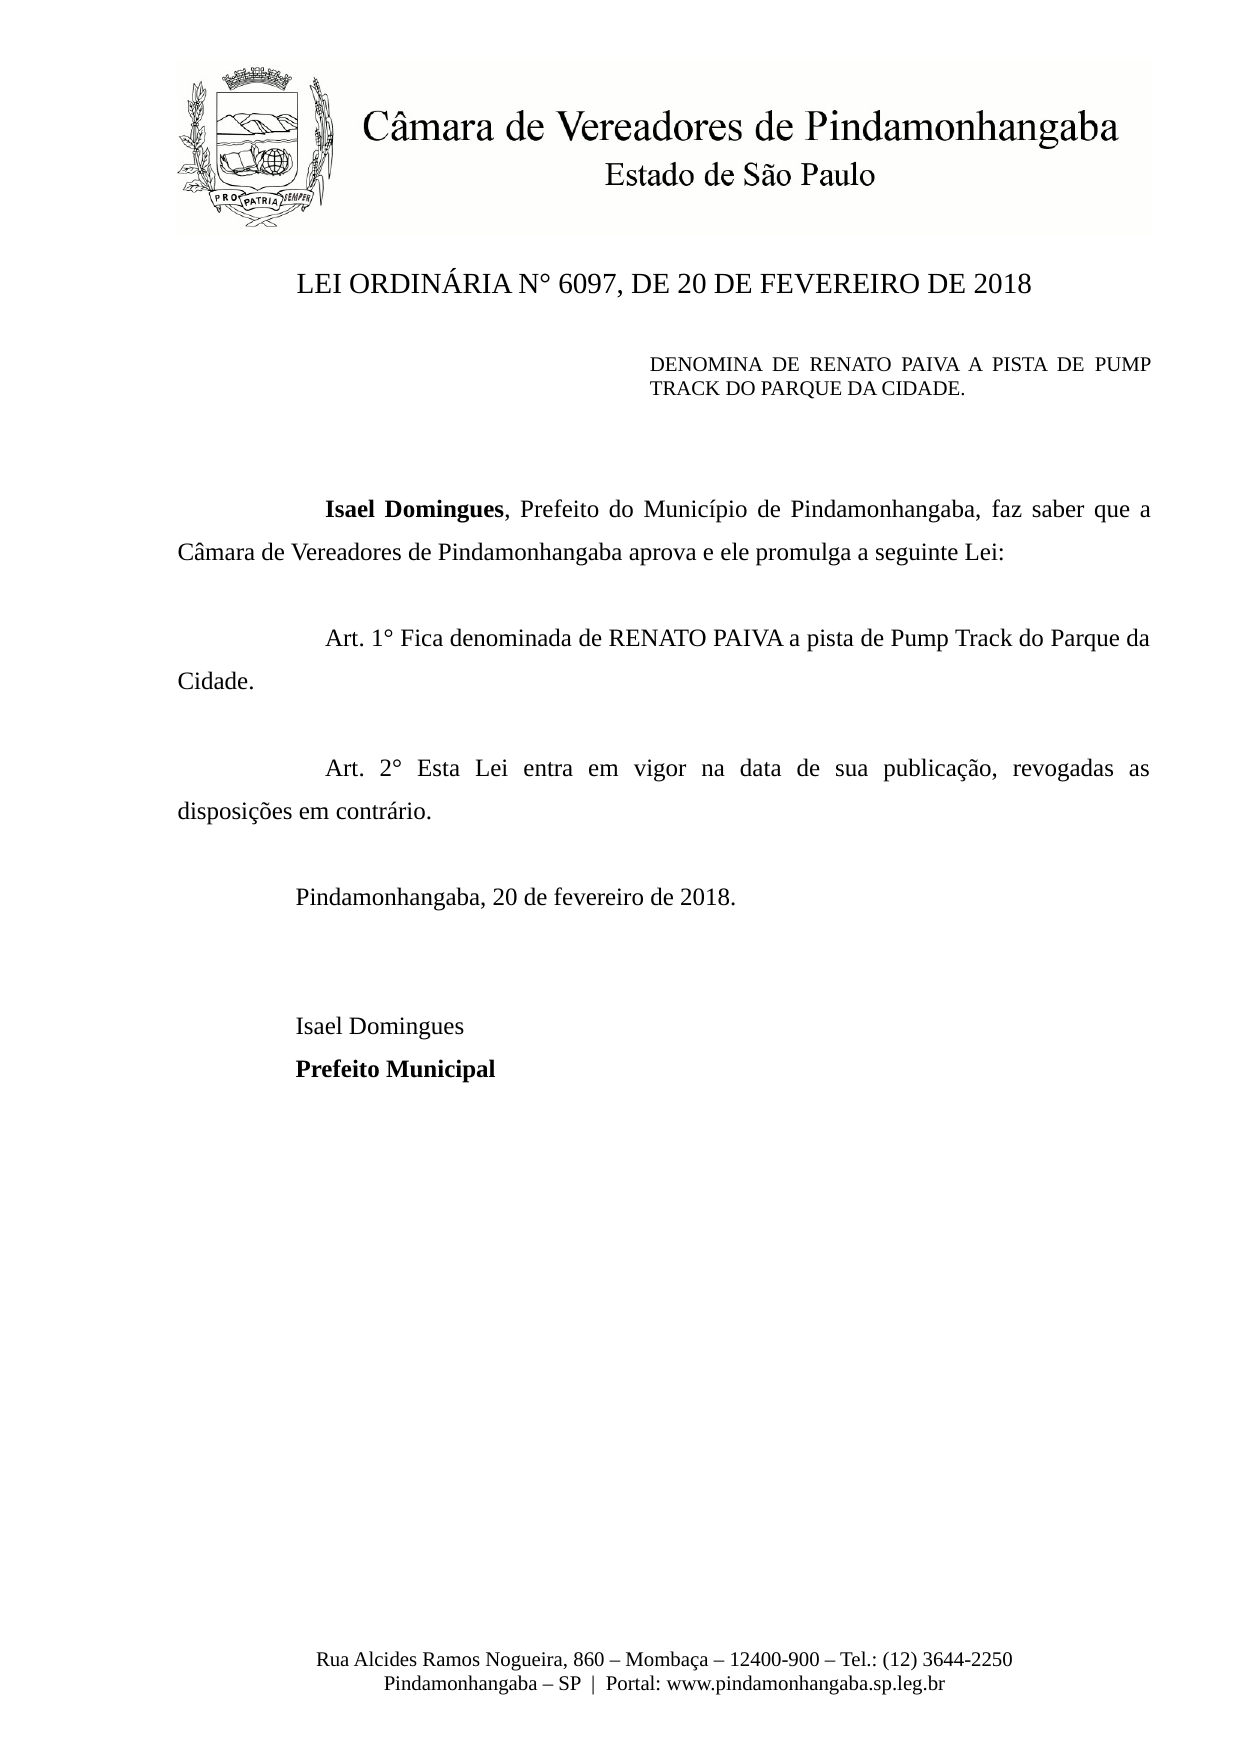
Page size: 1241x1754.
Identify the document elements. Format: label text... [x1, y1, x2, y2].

text Pindamonhangaba, 20 de fevereiro de 2018. [177, 882, 1152, 911]
text LEI ORDINÁRIA N° 6097, de 20 de fevereiro de 2018 [177, 266, 1152, 299]
text Isael Domingues, Prefeito do Município de Pindamonhangaba, faz saber que a Câmara de Vereadores de Pindamonhangaba aprova e ele promulga a seguinte Lei: [177, 494, 1152, 566]
text Isael Domingues [177, 1011, 1152, 1040]
text Prefeito Municipal [177, 1054, 1152, 1083]
text Art. 2° Esta Lei entra em vigor na data de sua publicação, revogadas as disposições em contrário. [177, 753, 1152, 824]
text DENOMINA DE RENATO PAIVA A PISTA DE PUMP TRACK DO PARQUE DA CIDADE. [649, 352, 1152, 400]
picture [177, 59, 1152, 236]
text Art. 1° Fica denominada de RENATO PAIVA a pista de Pump Track do Parque da Cidade. [177, 623, 1152, 695]
